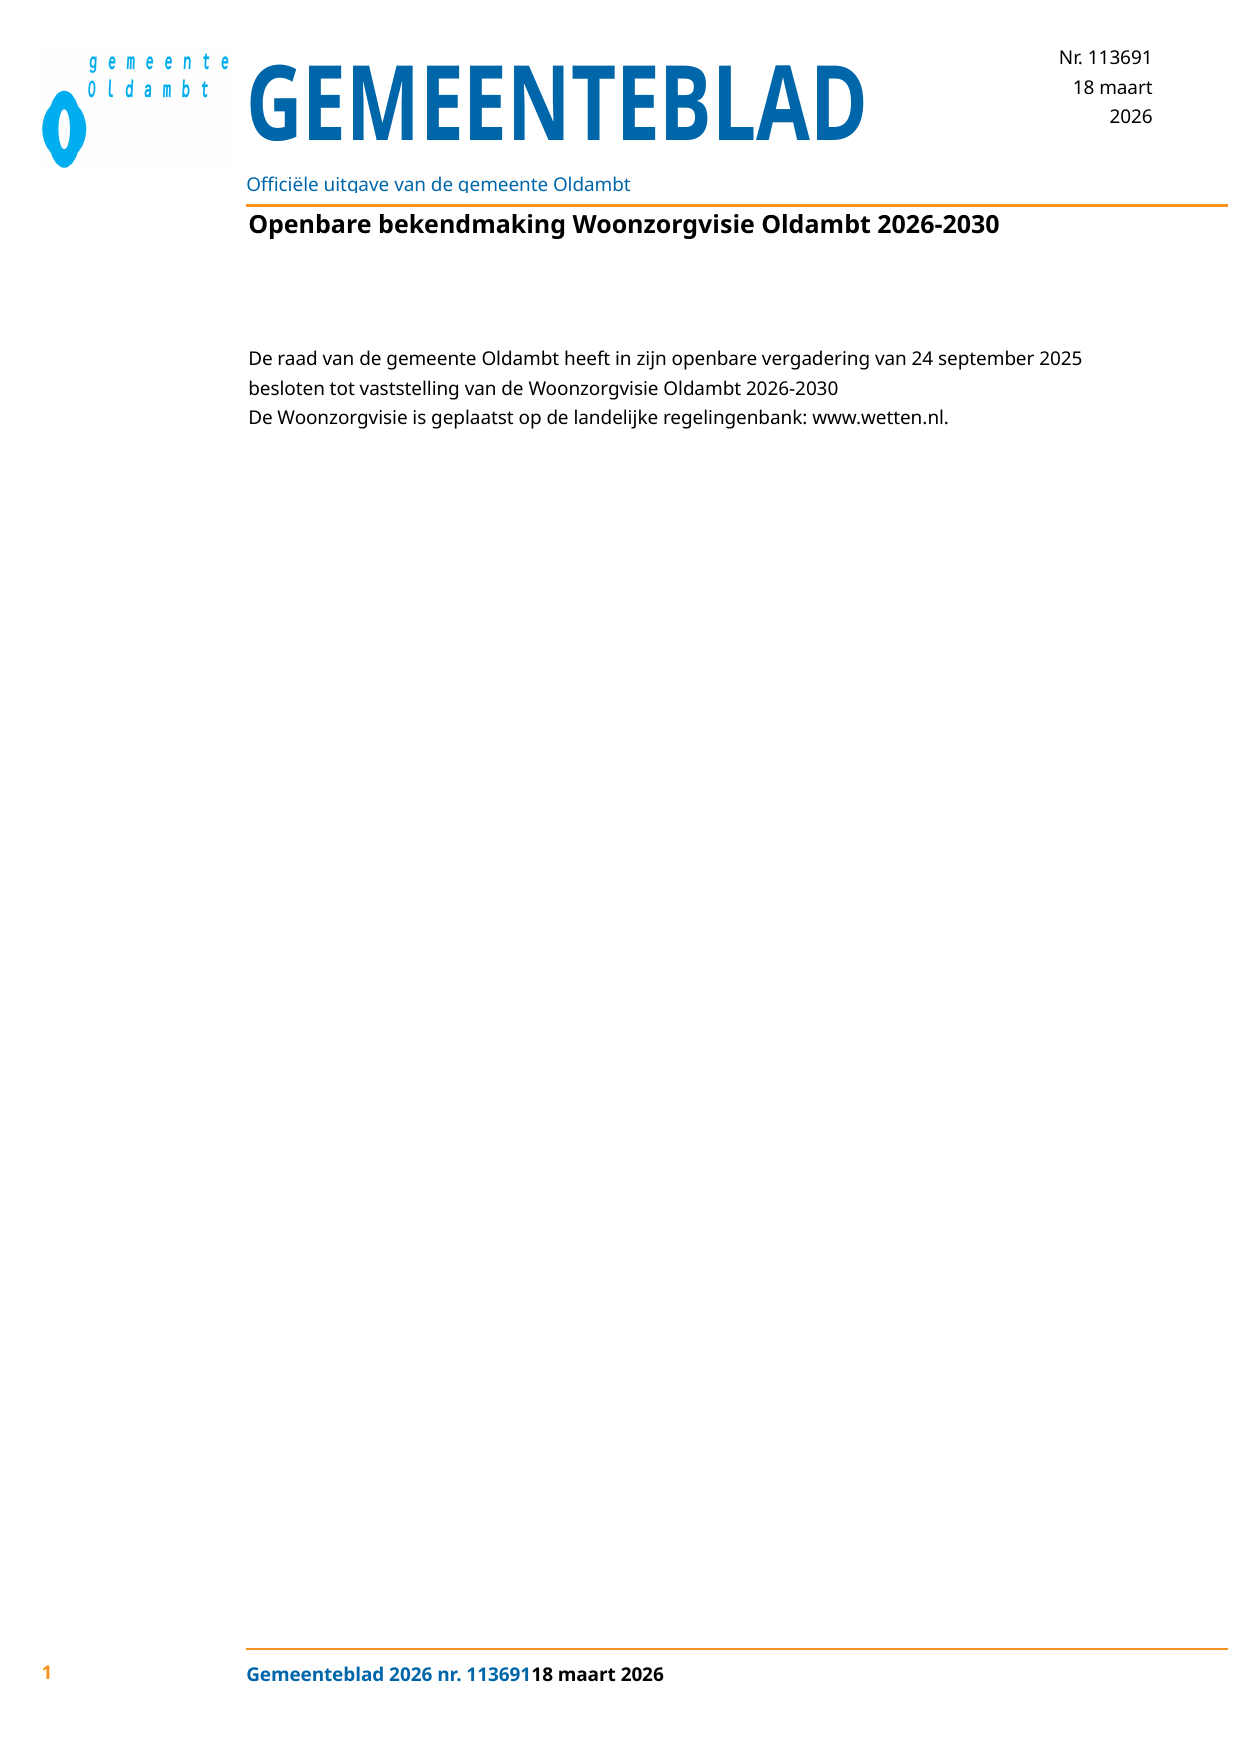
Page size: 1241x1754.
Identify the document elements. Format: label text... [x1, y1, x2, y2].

picture [41, 47, 231, 172]
text De raad van de gemeente Oldambt heeft in zijn openbare vergadering van 24 september 2025 besloten tot vaststelling van de Woonzorgvisie Oldambt 2026-2030 [248, 345, 1152, 401]
text Openbare bekendmaking Woonzorgvisie Oldambt 2026-2030 [248, 207, 1152, 241]
text De Woonzorgvisie is geplaatst op de landelijke regelingenbank: www.wetten.nl. [248, 404, 1152, 430]
